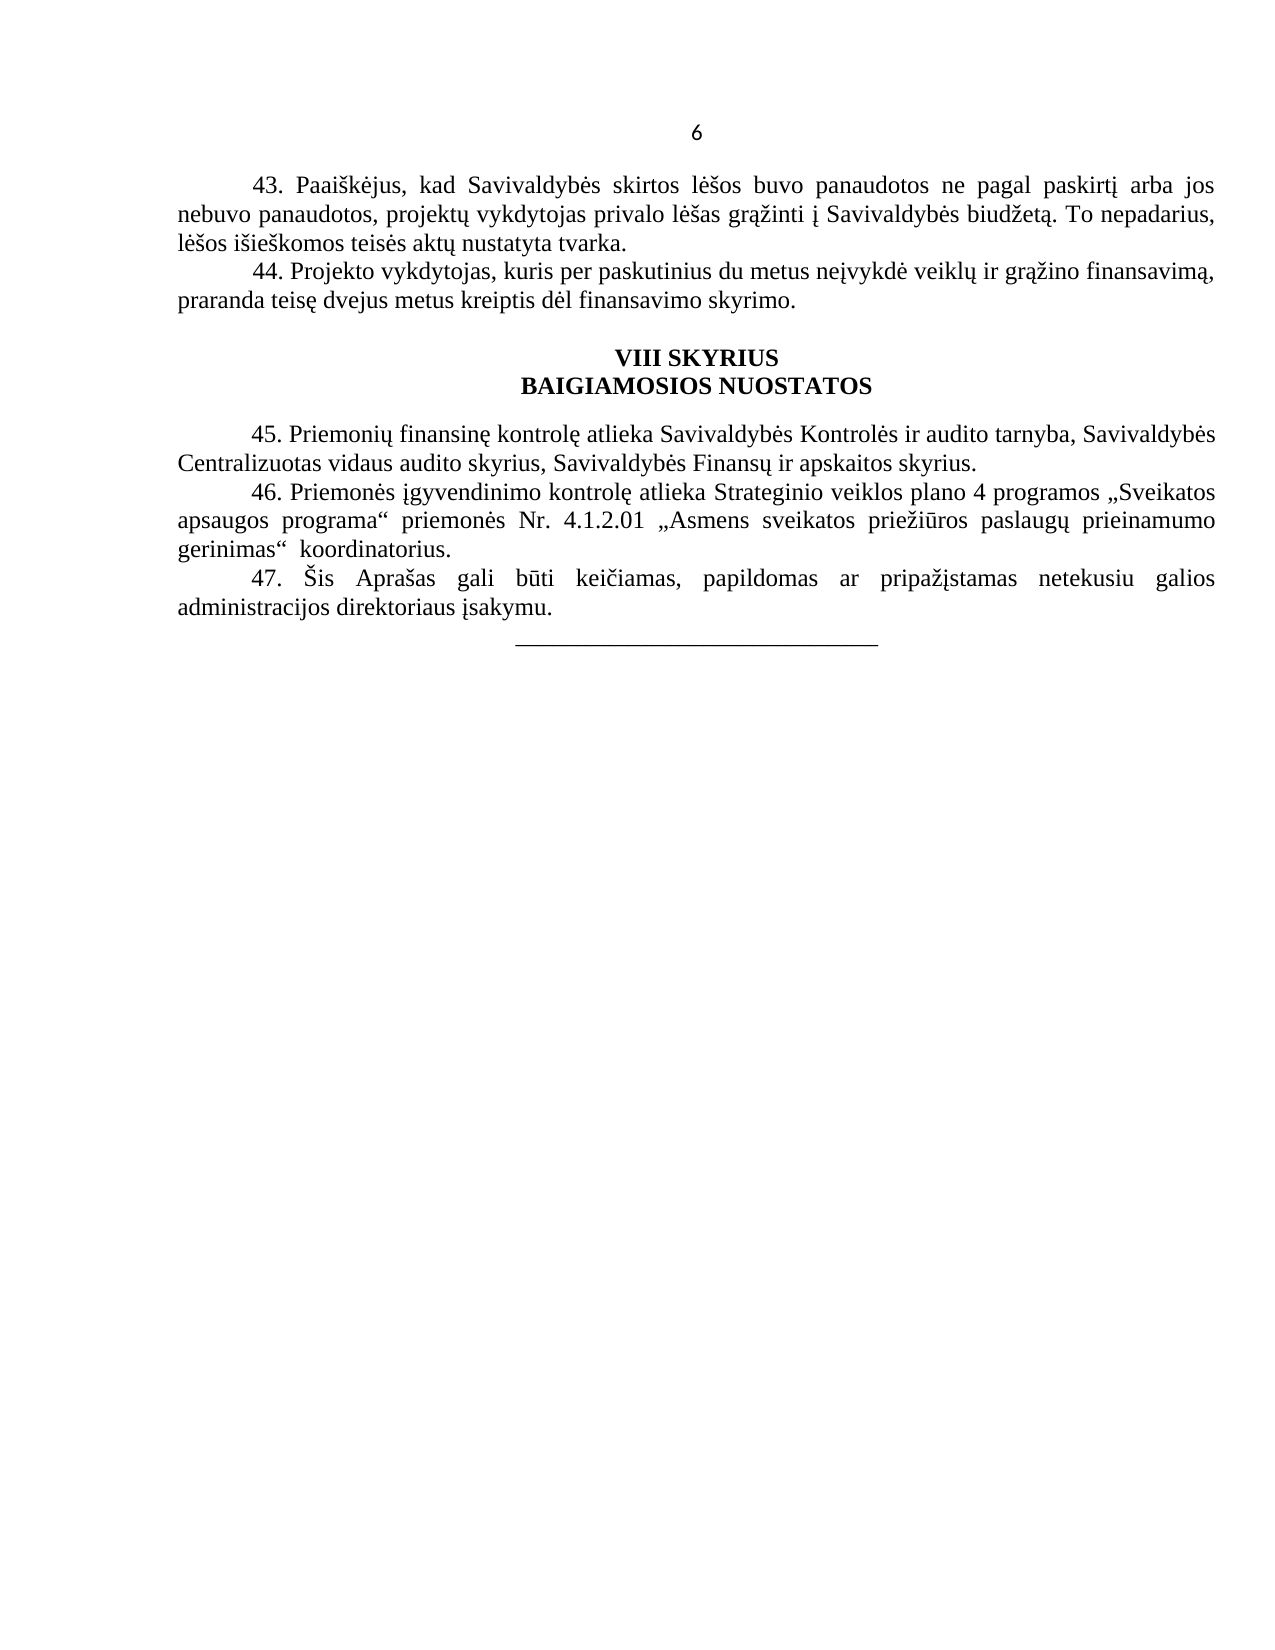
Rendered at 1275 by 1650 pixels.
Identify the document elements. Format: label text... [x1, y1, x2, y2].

text 43. Paaiškėjus, kad Savivaldybės skirtos lėšos buvo panaudotos ne pagal paskirtį arba jos nebuvo panaudotos, projektų vykdytojas privalo lėšas grąžinti į Savivaldybės biudžetą. To nepadarius, lėšos išieškomos teisės aktų nustatyta tvarka. [177, 170, 1216, 256]
text 47. Šis Aprašas gali būti keičiamas, papildomas ar pripažįstamas netekusiu galios administracijos direktoriaus įsakymu. [177, 563, 1216, 621]
text 44. Projekto vykdytojas, kuris per paskutinius du metus neįvykdė veiklų ir grąžino finansavimą, praranda teisę dvejus metus kreiptis dėl finansavimo skyrimo. [177, 256, 1216, 314]
text 46. Priemonės įgyvendinimo kontrolę atlieka Strateginio veiklos plano 4 programos „Sveikatos apsaugos programa“ priemonės Nr. 4.1.2.01 „Asmens sveikatos priežiūros paslaugų prieinamumo gerinimas“ koordinatorius. [177, 477, 1216, 563]
text _____________________________ [177, 621, 1216, 649]
text VIII SKYRIUS [177, 343, 1216, 371]
text 45. Priemonių finansinę kontrolę atlieka Savivaldybės Kontrolės ir audito tarnyba, Savivaldybės Centralizuotas vidaus audito skyrius, Savivaldybės Finansų ir apskaitos skyrius. [177, 419, 1216, 477]
text BAIGIAMOSIOS NUOSTATOS [177, 371, 1216, 400]
